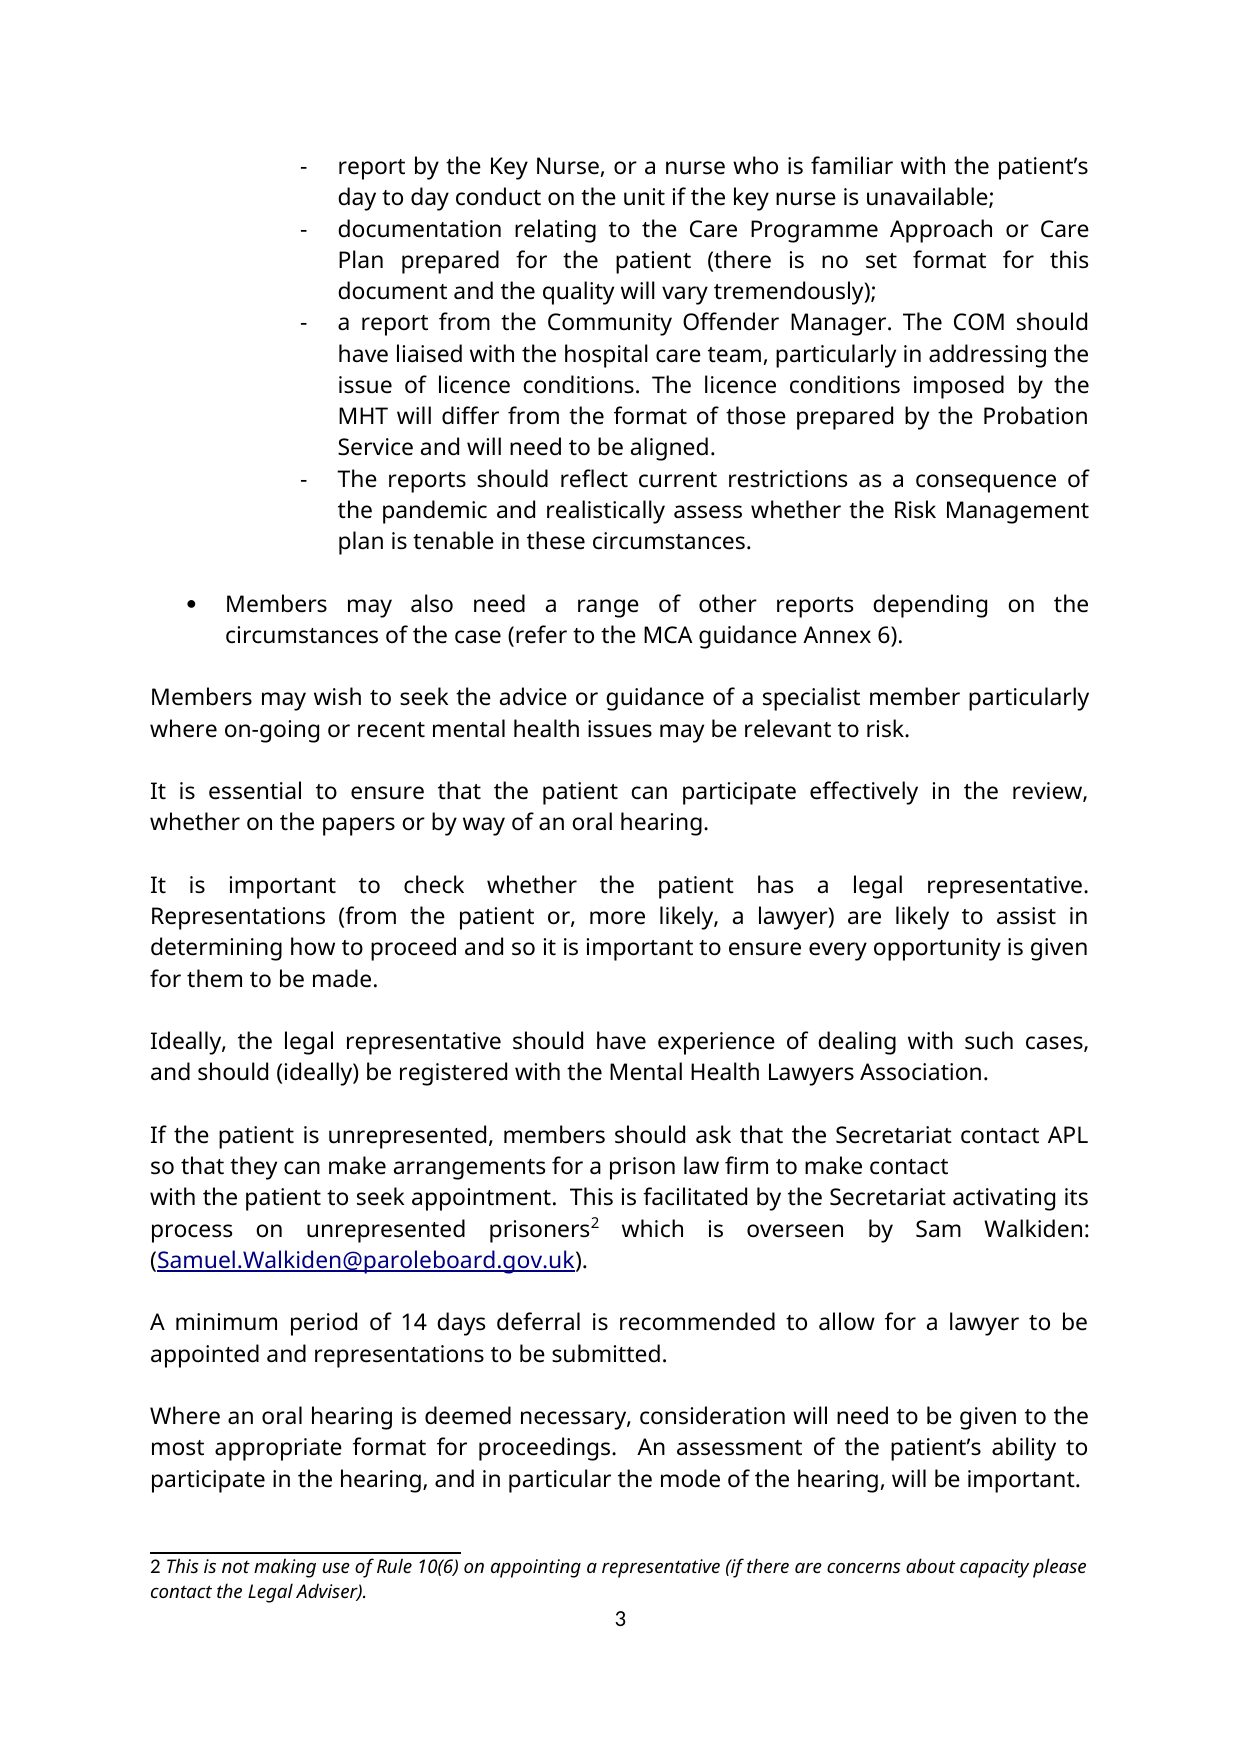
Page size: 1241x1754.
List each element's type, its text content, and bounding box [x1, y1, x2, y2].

list a report from the Community Offender Manager. The COM should have liaised with the hospital care team, particularly in addressing the issue of licence conditions. The licence conditions imposed by the MHT will differ from the format of those prepared by the Probation Service and will need to be aligned. [300, 306, 1090, 462]
list Members may also need a range of other reports depending on the circumstances of the case (refer to the MCA guidance Annex 6). [187, 587, 1090, 650]
text It is important to check whether the patient has a legal representative. Representations (from the patient or, more likely, a lawyer) are likely to assist in determining how to proceed and so it is important to ensure every opportunity is given for them to be made. [150, 869, 1090, 994]
list documentation relating to the Care Programme Approach or Care Plan prepared for the patient (there is no set format for this document and the quality will vary tremendously); [300, 212, 1090, 306]
list The reports should reflect current restrictions as a consequence of the pandemic and realistically assess whether the Risk Management plan is tenable in these circumstances. [300, 462, 1090, 556]
list Ideally, the legal representative should have experience of dealing with such cases, and should (ideally) be registered with the Mental Health Lawyers Association. [150, 1025, 1090, 1087]
text with the patient to seek appointment. This is facilitated by the Secretariat activating its process on unrepresented prisoners which is overseen by Sam Walkiden: (Samuel.Walkiden@paroleboard.gov.uk). [150, 1181, 1090, 1275]
list A minimum period of 14 days deferral is recommended to allow for a lawyer to be appointed and representations to be submitted. [150, 1306, 1090, 1369]
list Members may wish to seek the advice or guidance of a specialist member particularly where on-going or recent mental health issues may be relevant to risk. [150, 681, 1090, 744]
text It is essential to ensure that the patient can participate effectively in the review, whether on the papers or by way of an oral hearing. [150, 775, 1090, 837]
list report by the Key Nurse, or a nurse who is familiar with the patient’s day to day conduct on the unit if the key nurse is unavailable; [300, 150, 1090, 212]
list Where an oral hearing is deemed necessary, consideration will need to be given to the most appropriate format for proceedings. An assessment of the patient’s ability to participate in the hearing, and in particular the mode of the hearing, will be important. [150, 1400, 1090, 1494]
text This is not making use of Rule 10(6) on appointing a representative (if there are concerns about capacity please contact the Legal Adviser). [150, 1553, 1090, 1604]
text If the patient is unrepresented, members should ask that the Secretariat contact APL so that they can make arrangements for a prison law firm to make contact [150, 1119, 1090, 1181]
